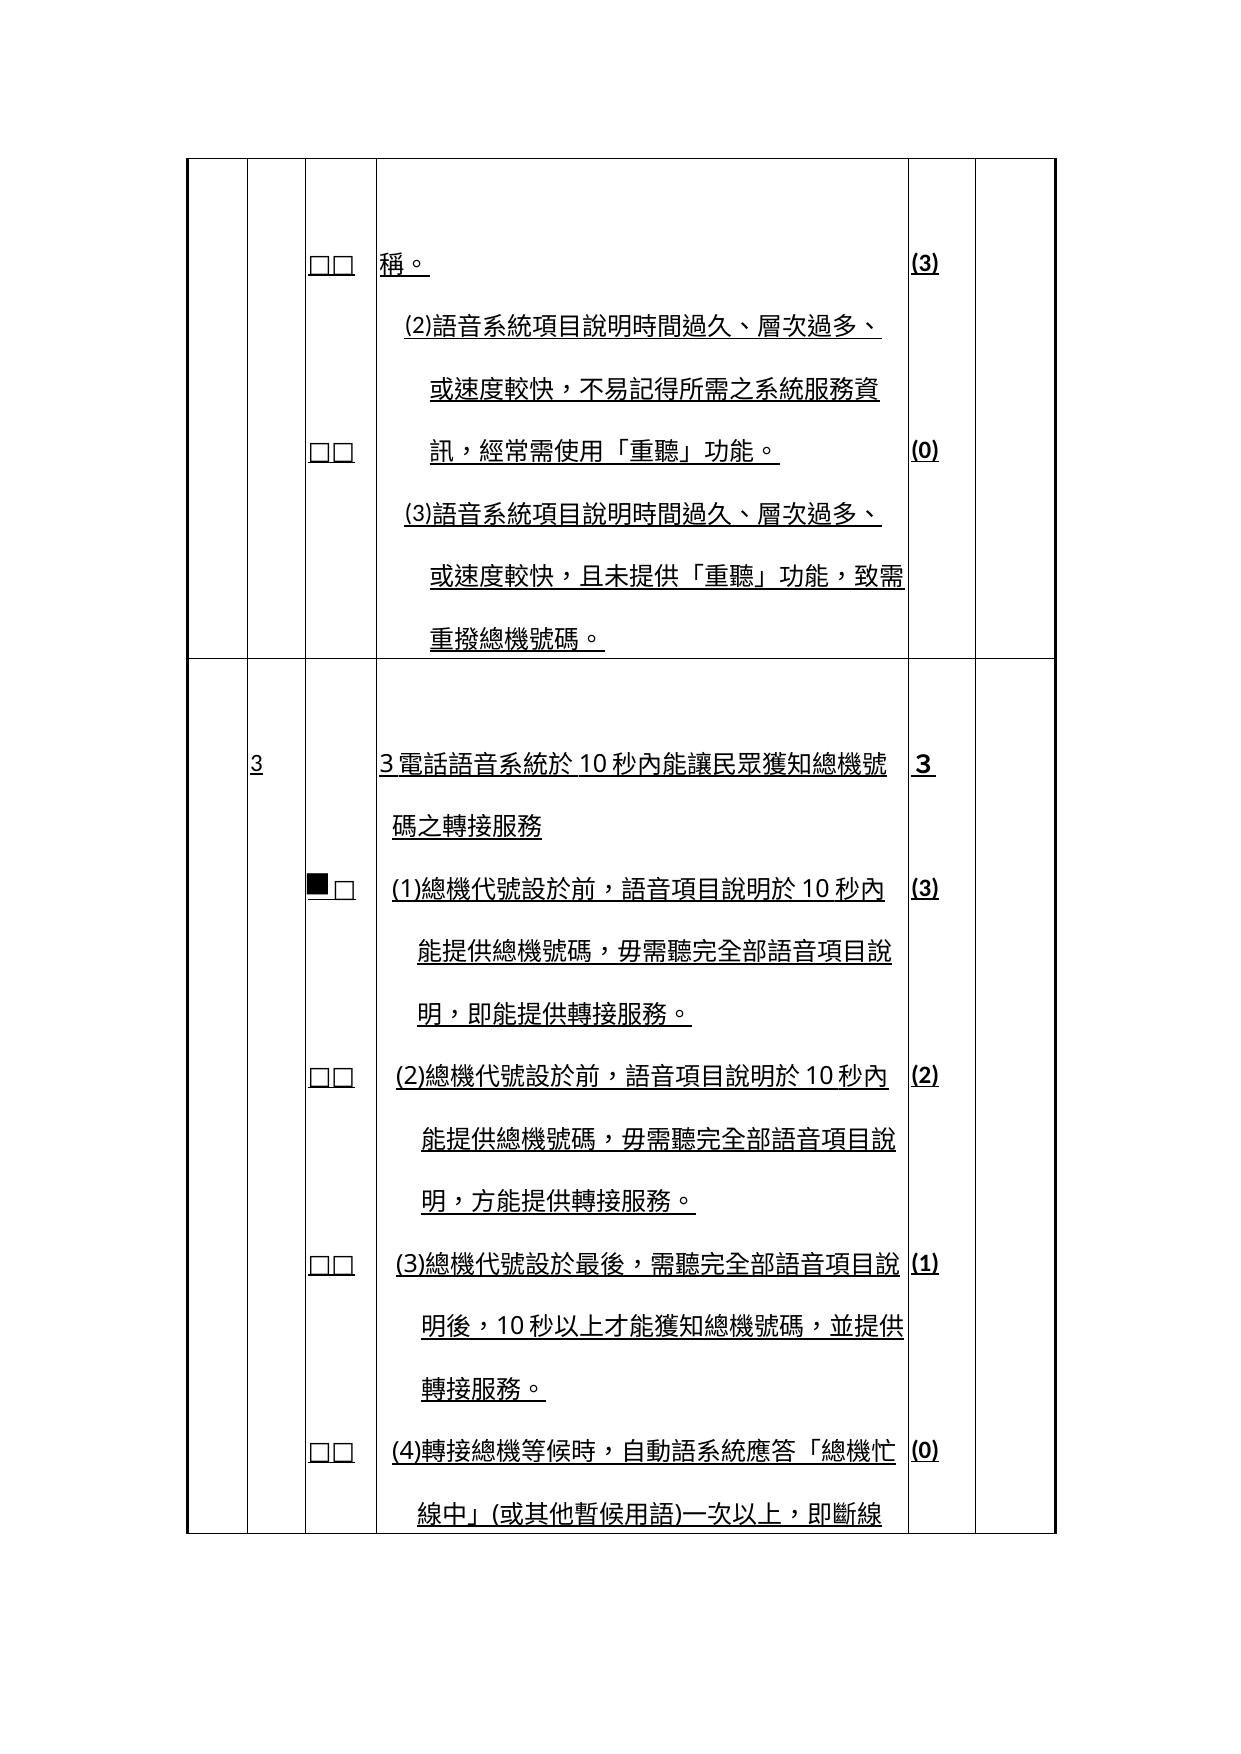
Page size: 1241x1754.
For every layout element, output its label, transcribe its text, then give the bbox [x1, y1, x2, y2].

table_cell 稱。 (2)語音系統項目說明時間過久、層次過多、或速度較快，不易記得所需之系統服務資訊，經常需使用「重聽」功能。 (3)語音系統項目說明時間過久、層次過多、或速度較快，且未提供「重聽」功能，致需重撥總機號碼。 [377, 159, 908, 658]
table_cell (3) (0) [909, 159, 975, 658]
table_cell ３ (3) (2) (1) (0) [909, 659, 975, 1533]
table_cell [976, 659, 1054, 1533]
table_cell □□ □□ [306, 159, 376, 658]
table_cell 3電話語音系統於10秒內能讓民眾獲知總機號碼之轉接服務 (1)總機代號設於前，語音項目說明於10秒內能提供總機號碼，毋需聽完全部語音項目說明，即能提供轉接服務。 (2)總機代號設於前，語音項目說明於10秒內能提供總機號碼，毋需聽完全部語音項目說明，方能提供轉接服務。 (3)總機代號設於最後，需聽完全部語音項目說明後，10秒以上才能獲知總機號碼，並提供轉接服務。 (4)轉接總機等候時，自動語系統應答「總機忙線中」(或其他暫候用語)一次以上，即斷線 [377, 659, 908, 1533]
table_cell [189, 659, 247, 1533]
table_cell □ □□ □□ □□ [306, 659, 376, 1533]
table_cell [189, 159, 247, 658]
table_cell [976, 159, 1054, 658]
table_cell 3 [248, 659, 305, 1533]
table_cell [248, 159, 305, 658]
